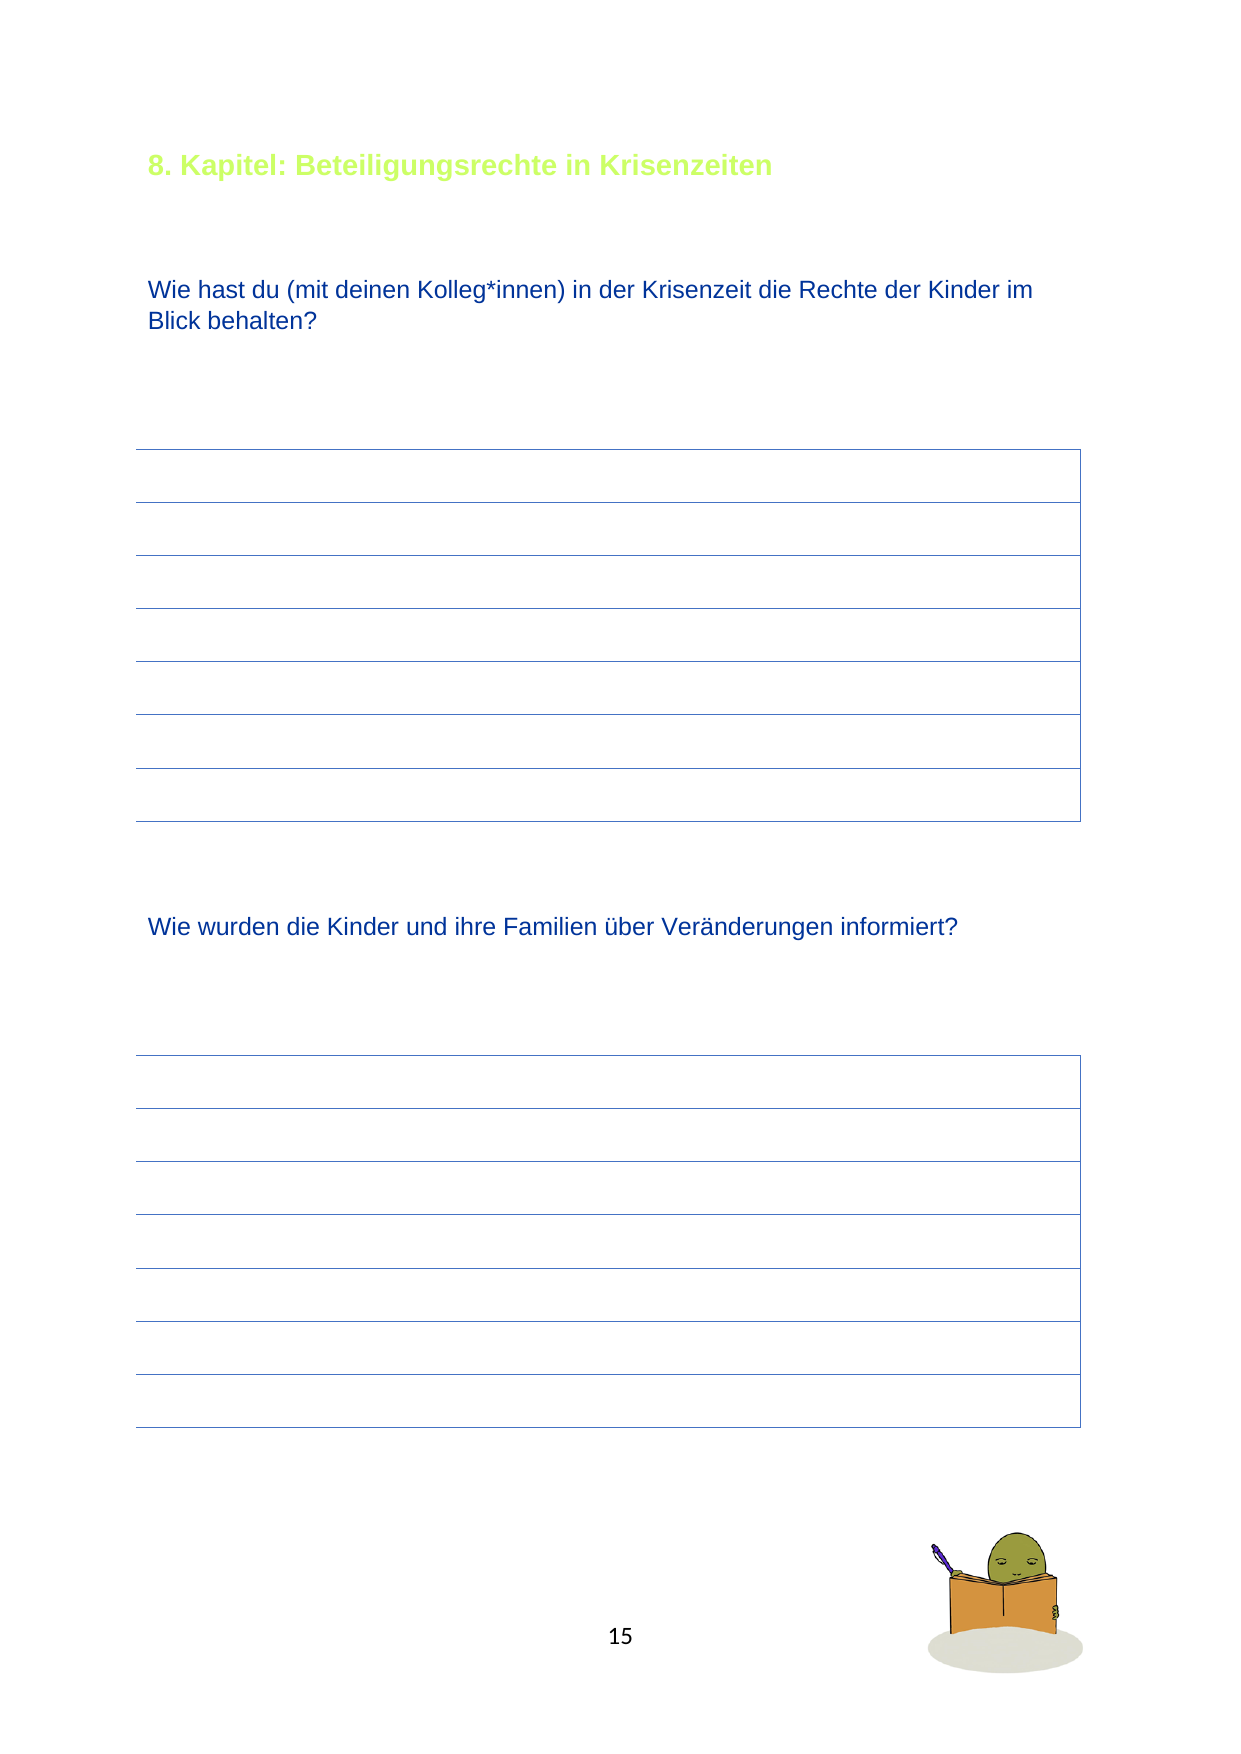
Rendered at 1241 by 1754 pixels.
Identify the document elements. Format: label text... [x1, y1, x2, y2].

table_cell [136, 1109, 1080, 1161]
table_cell [136, 503, 1080, 555]
table_header [136, 1056, 1080, 1108]
list 8. Kapitel: Beteiligungsrechte in Krisenzeiten [148, 148, 1093, 181]
table_cell [136, 556, 1080, 608]
picture [912, 1507, 1094, 1680]
table_cell [136, 1375, 1080, 1427]
table_cell [136, 1322, 1080, 1374]
table_cell [136, 662, 1080, 714]
table_cell [136, 715, 1080, 767]
table_cell [136, 1215, 1080, 1267]
text Wie wurden die Kinder und ihre Familien über Veränderungen informiert? [148, 912, 1093, 941]
table_cell [136, 1162, 1080, 1214]
table_header [136, 450, 1080, 502]
text Wie hast du (mit deinen Kolleg*innen) in der Krisenzeit die Rechte der Kinder im Blick behalten? [148, 274, 1093, 334]
table_cell [136, 609, 1080, 661]
table_cell [136, 1269, 1080, 1321]
table_cell [136, 769, 1080, 821]
